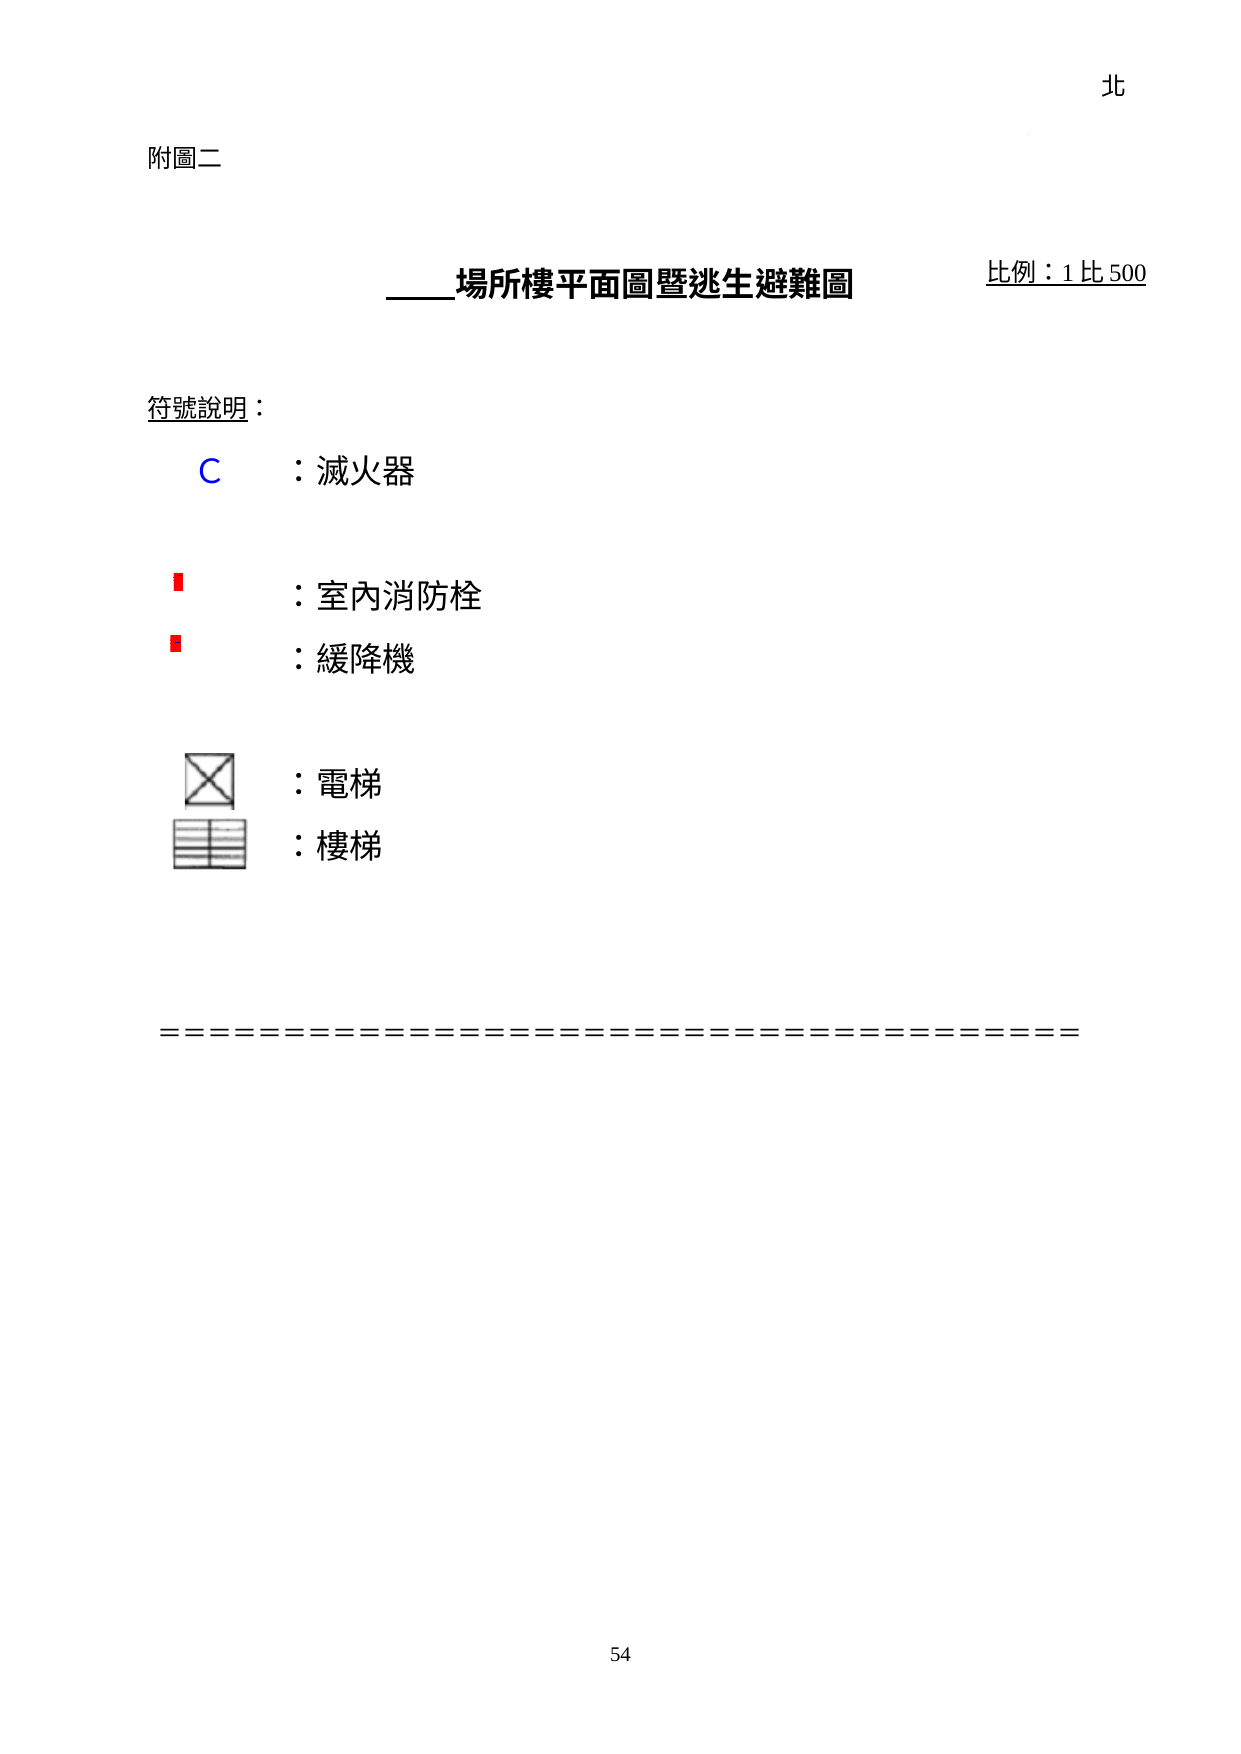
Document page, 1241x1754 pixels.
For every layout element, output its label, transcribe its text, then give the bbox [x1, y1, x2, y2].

table_header Ｃ [148, 428, 271, 503]
table_cell [148, 615, 271, 690]
text 比例：1比500 [969, 253, 1164, 289]
table_cell ：緩降機 [271, 615, 1098, 690]
text 場所樓平面圖暨逃生避難圖 [148, 240, 1179, 315]
table_cell ：室內消防栓 [271, 503, 1098, 615]
table_cell [148, 503, 271, 622]
table_cell [148, 690, 271, 803]
table_cell ：樓梯 [271, 803, 1098, 878]
text 北 [1044, 66, 1126, 103]
text 附圖二 [148, 59, 1141, 190]
table_header ：滅火器 [271, 428, 1098, 503]
text 符號說明： [148, 365, 1092, 428]
table_cell [148, 803, 271, 878]
text ＝＝＝＝＝＝＝＝＝＝＝＝＝＝＝＝＝＝＝＝＝＝＝＝＝＝＝＝＝＝＝＝＝＝＝＝＝ [148, 990, 1092, 1053]
table_cell ：電梯 [271, 690, 1098, 803]
